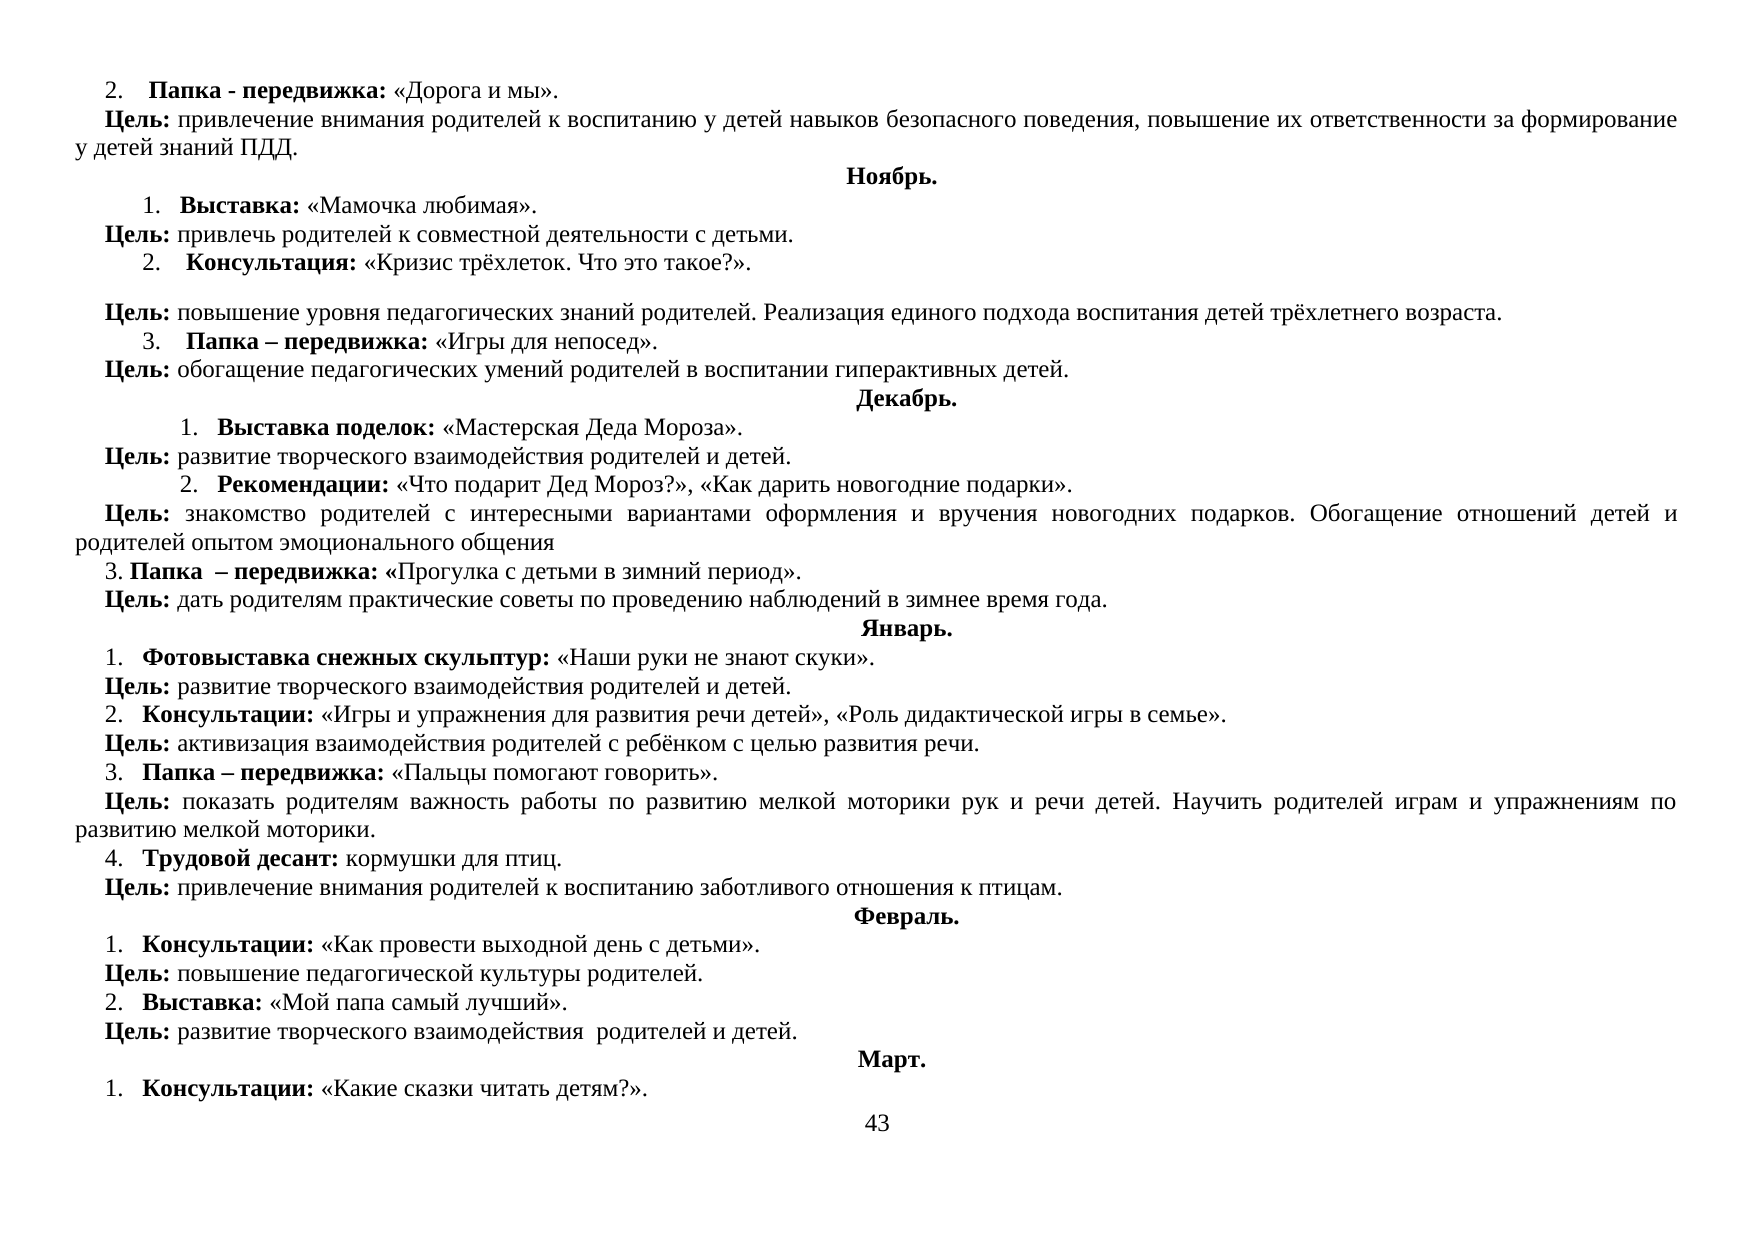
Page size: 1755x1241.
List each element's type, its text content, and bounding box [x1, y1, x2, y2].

text Цель: показать родителям важность работы по развитию мелкой моторики рук и речи детей. Научить родителей играм и упражнениям по развитию мелкой моторики. [75, 786, 1679, 843]
list Выставка: «Мой папа самый лучший». [75, 987, 1679, 1016]
text Цель: обогащение педагогических умений родителей в воспитании гиперактивных детей. [75, 354, 1679, 383]
text Ноябрь. [75, 161, 1679, 190]
list Трудовой десант: кормушки для птиц. [75, 843, 1679, 872]
text Январь. [90, 613, 1679, 642]
text Цель: привлечение внимания родителей к воспитанию заботливого отношения к птицам. [75, 872, 1679, 901]
list Выставка поделок: «Мастерская Деда Мороза». [150, 412, 1679, 441]
text 3. Папка – передвижка: «Прогулка с детьми в зимний период». [75, 556, 1679, 584]
text Цель: привлечение внимания родителей к воспитанию у детей навыков безопасного поведения, повышение их ответственности за формирование у детей знаний ПДД. [75, 104, 1679, 161]
list Выставка: «Мамочка любимая». [112, 190, 1679, 219]
text Цель: повышение уровня педагогических знаний родителей. Реализация единого подхода воспитания детей трёхлетнего возраста. [75, 297, 1679, 326]
text Цель: дать родителям практические советы по проведению наблюдений в зимнее время года. [75, 584, 1679, 613]
text Февраль. [90, 901, 1679, 929]
list Консультации: «Как провести выходной день с детьми». [75, 929, 1679, 958]
list Консультация: «Кризис трёхлеток. Что это такое?». [112, 247, 1679, 276]
list Папка – передвижка: «Игры для непосед». [112, 326, 1679, 354]
text Декабрь. [90, 383, 1679, 412]
list Папка – передвижка: «Пальцы помогают говорить». [75, 757, 1679, 786]
text Цель: активизация взаимодействия родителей с ребёнком с целью развития речи. [75, 728, 1679, 757]
list Папка - передвижка: «Дорога и мы». [75, 75, 1679, 104]
text Цель: привлечь родителей к совместной деятельности с детьми. [75, 219, 1679, 247]
list Рекомендации: «Что подарит Дед Мороз?», «Как дарить новогодние подарки». [150, 469, 1679, 498]
text Цель: повышение педагогической культуры родителей. [75, 958, 1679, 987]
list Консультации: «Игры и упражнения для развития речи детей», «Роль дидактической игры в семье». [75, 699, 1679, 728]
text Март. [75, 1044, 1679, 1073]
text Цель: знакомство родителей с интересными вариантами оформления и вручения новогодних подарков. Обогащение отношений детей и родителей опытом эмоционального общения [75, 498, 1679, 556]
text Цель: развитие творческого взаимодействия родителей и детей. [75, 441, 1679, 469]
list Фотовыставка снежных скульптур: «Наши руки не знают скуки». [75, 642, 1679, 671]
text Цель: развитие творческого взаимодействия родителей и детей. [75, 671, 1679, 699]
list Консультации: «Какие сказки читать детям?». [75, 1073, 1679, 1102]
text Цель: развитие творческого взаимодействия родителей и детей. [75, 1016, 1679, 1044]
